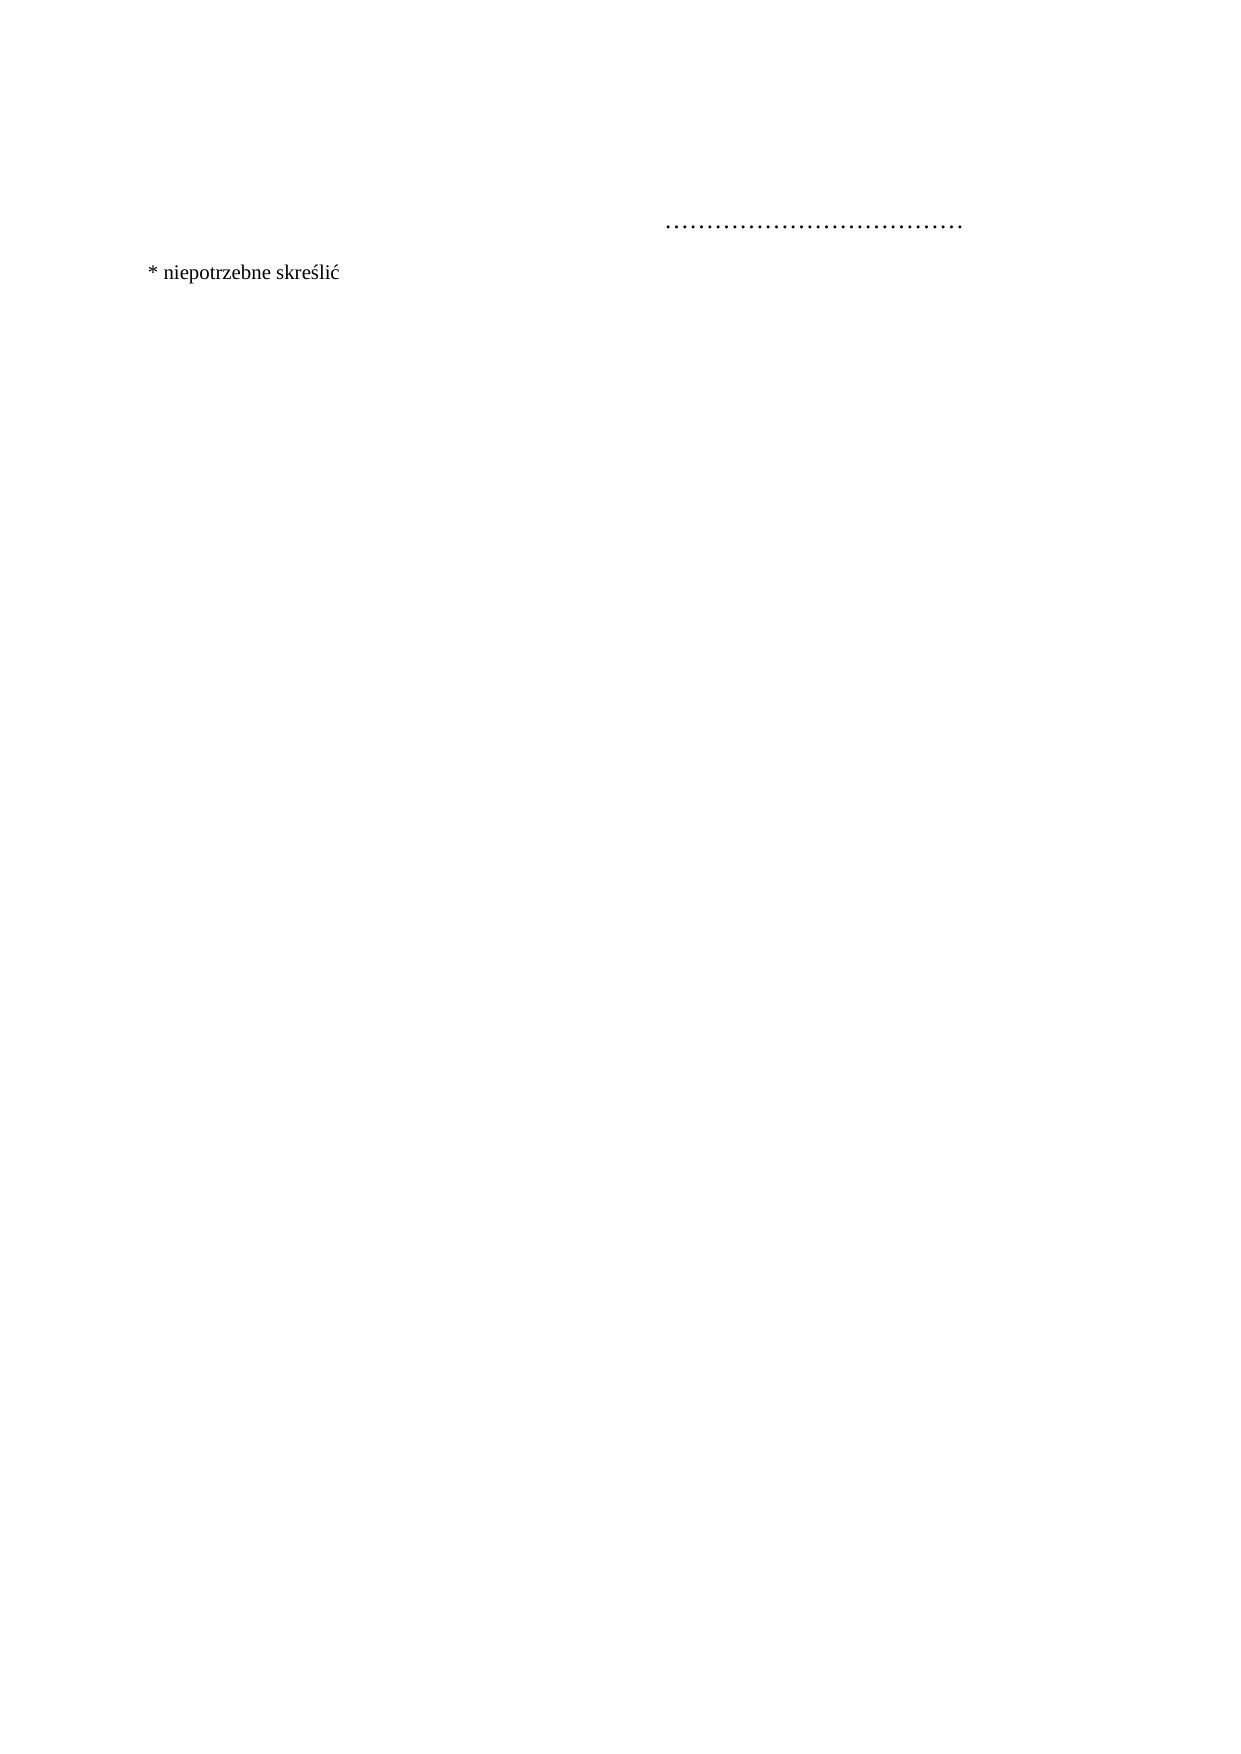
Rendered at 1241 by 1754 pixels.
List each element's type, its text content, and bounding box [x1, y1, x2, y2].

text * niepotrzebne skreślić [148, 260, 1093, 284]
text ……………………………… [664, 205, 1093, 234]
